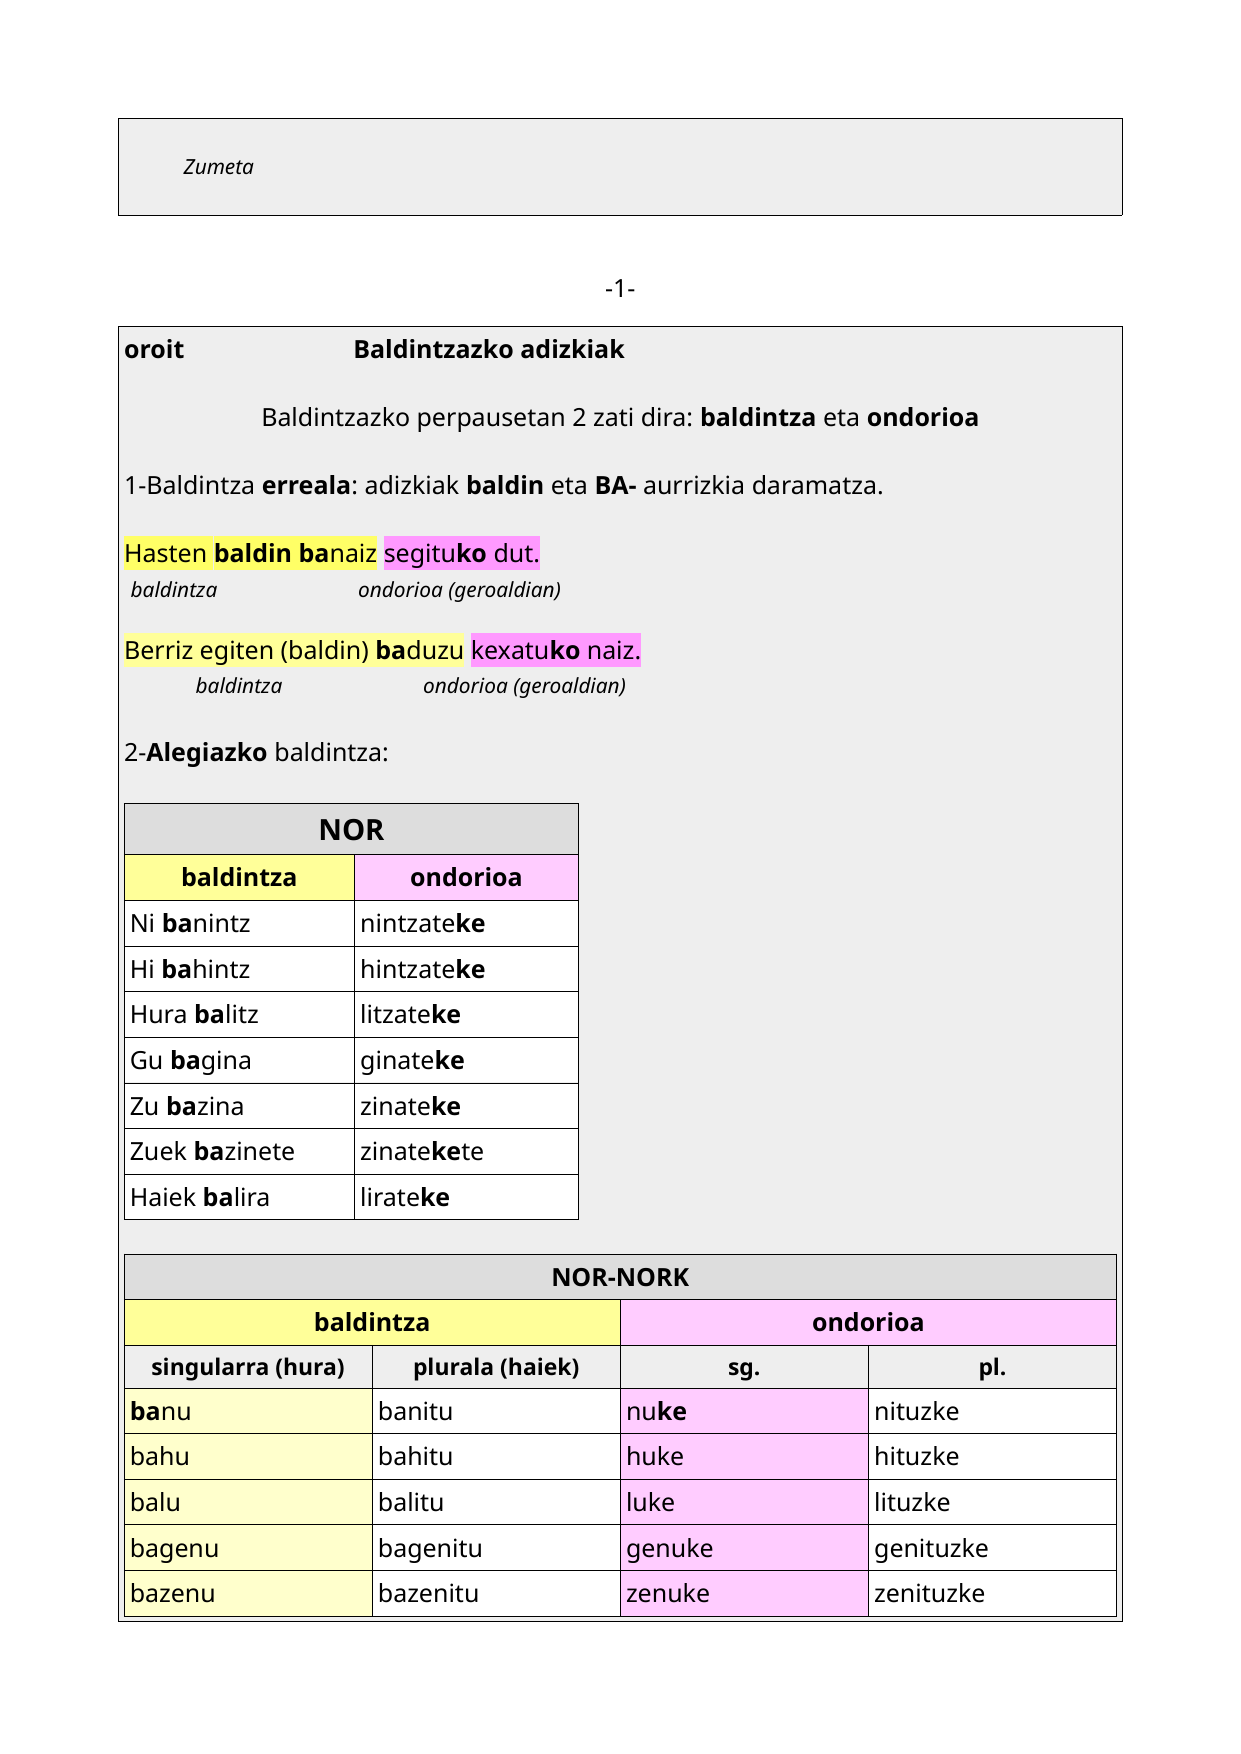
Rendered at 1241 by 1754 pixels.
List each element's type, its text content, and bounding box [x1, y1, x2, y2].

table_cell pl. [869, 1346, 1116, 1387]
table_header NOR [125, 804, 578, 854]
table_cell huke [621, 1434, 868, 1479]
table_cell bagenu [125, 1525, 372, 1570]
table_cell hintzateke [355, 947, 578, 991]
table_header oroit Baldintzazko adizkiak Baldintzazko perpausetan 2 zati dira: baldintza eta ondorioa 1-Baldintza erreala: adizkiak baldin eta BA- aurrizkia daramatza. Hasten baldin banaiz segituko dut. baldintza ondorioa (geroaldian) Berriz egiten (baldin) baduzu kexatuko naiz. baldintza ondorioa (geroaldian) 2-Alegiazko baldintza: [119, 327, 1122, 1621]
table_cell Gu bagina [125, 1038, 354, 1082]
table_header NOR-NORK [125, 1255, 1116, 1299]
table_cell nintzateke [355, 901, 578, 946]
table_cell Hura balitz [125, 992, 354, 1037]
table_cell Ni banintz [125, 901, 354, 946]
table_cell zinateke [355, 1084, 578, 1128]
table_cell ondorioa [355, 855, 578, 900]
table_cell lituzke [869, 1480, 1116, 1524]
table_cell banu [125, 1389, 372, 1433]
table_cell zinatekete [355, 1129, 578, 1174]
table_cell baldintza [125, 1300, 620, 1345]
table_cell lirateke [355, 1175, 578, 1219]
table_cell nituzke [869, 1389, 1116, 1433]
table_cell sg. [621, 1346, 868, 1387]
table_cell balu [125, 1480, 372, 1524]
table_cell plurala (haiek) [373, 1346, 620, 1387]
table_cell hituzke [869, 1434, 1116, 1479]
table_cell Haiek balira [125, 1175, 354, 1219]
table_cell ginateke [355, 1038, 578, 1082]
table_cell litzateke [355, 992, 578, 1037]
table_cell bahitu [373, 1434, 620, 1479]
table_cell singularra (hura) [125, 1346, 372, 1387]
table_cell Zu bazina [125, 1084, 354, 1128]
table_cell luke [621, 1480, 868, 1524]
table_cell ondorioa [621, 1300, 1116, 1345]
table_cell bagenitu [373, 1525, 620, 1570]
table_cell baldintza [125, 855, 354, 900]
table_cell Hi bahintz [125, 947, 354, 991]
table_cell genituzke [869, 1525, 1116, 1570]
table_cell nuke [621, 1389, 868, 1433]
table_cell bazenu [125, 1571, 372, 1616]
table_cell genuke [621, 1525, 868, 1570]
table_cell banitu [373, 1389, 620, 1433]
table_cell zenituzke [869, 1571, 1116, 1616]
table_cell balitu [373, 1480, 620, 1524]
table_header [620, 119, 1122, 215]
table_header Zumeta [119, 119, 620, 215]
table_cell bazenitu [373, 1571, 620, 1616]
text -1- [118, 271, 1122, 304]
table_cell zenuke [621, 1571, 868, 1616]
table_cell Zuek bazinete [125, 1129, 354, 1174]
table_cell bahu [125, 1434, 372, 1479]
